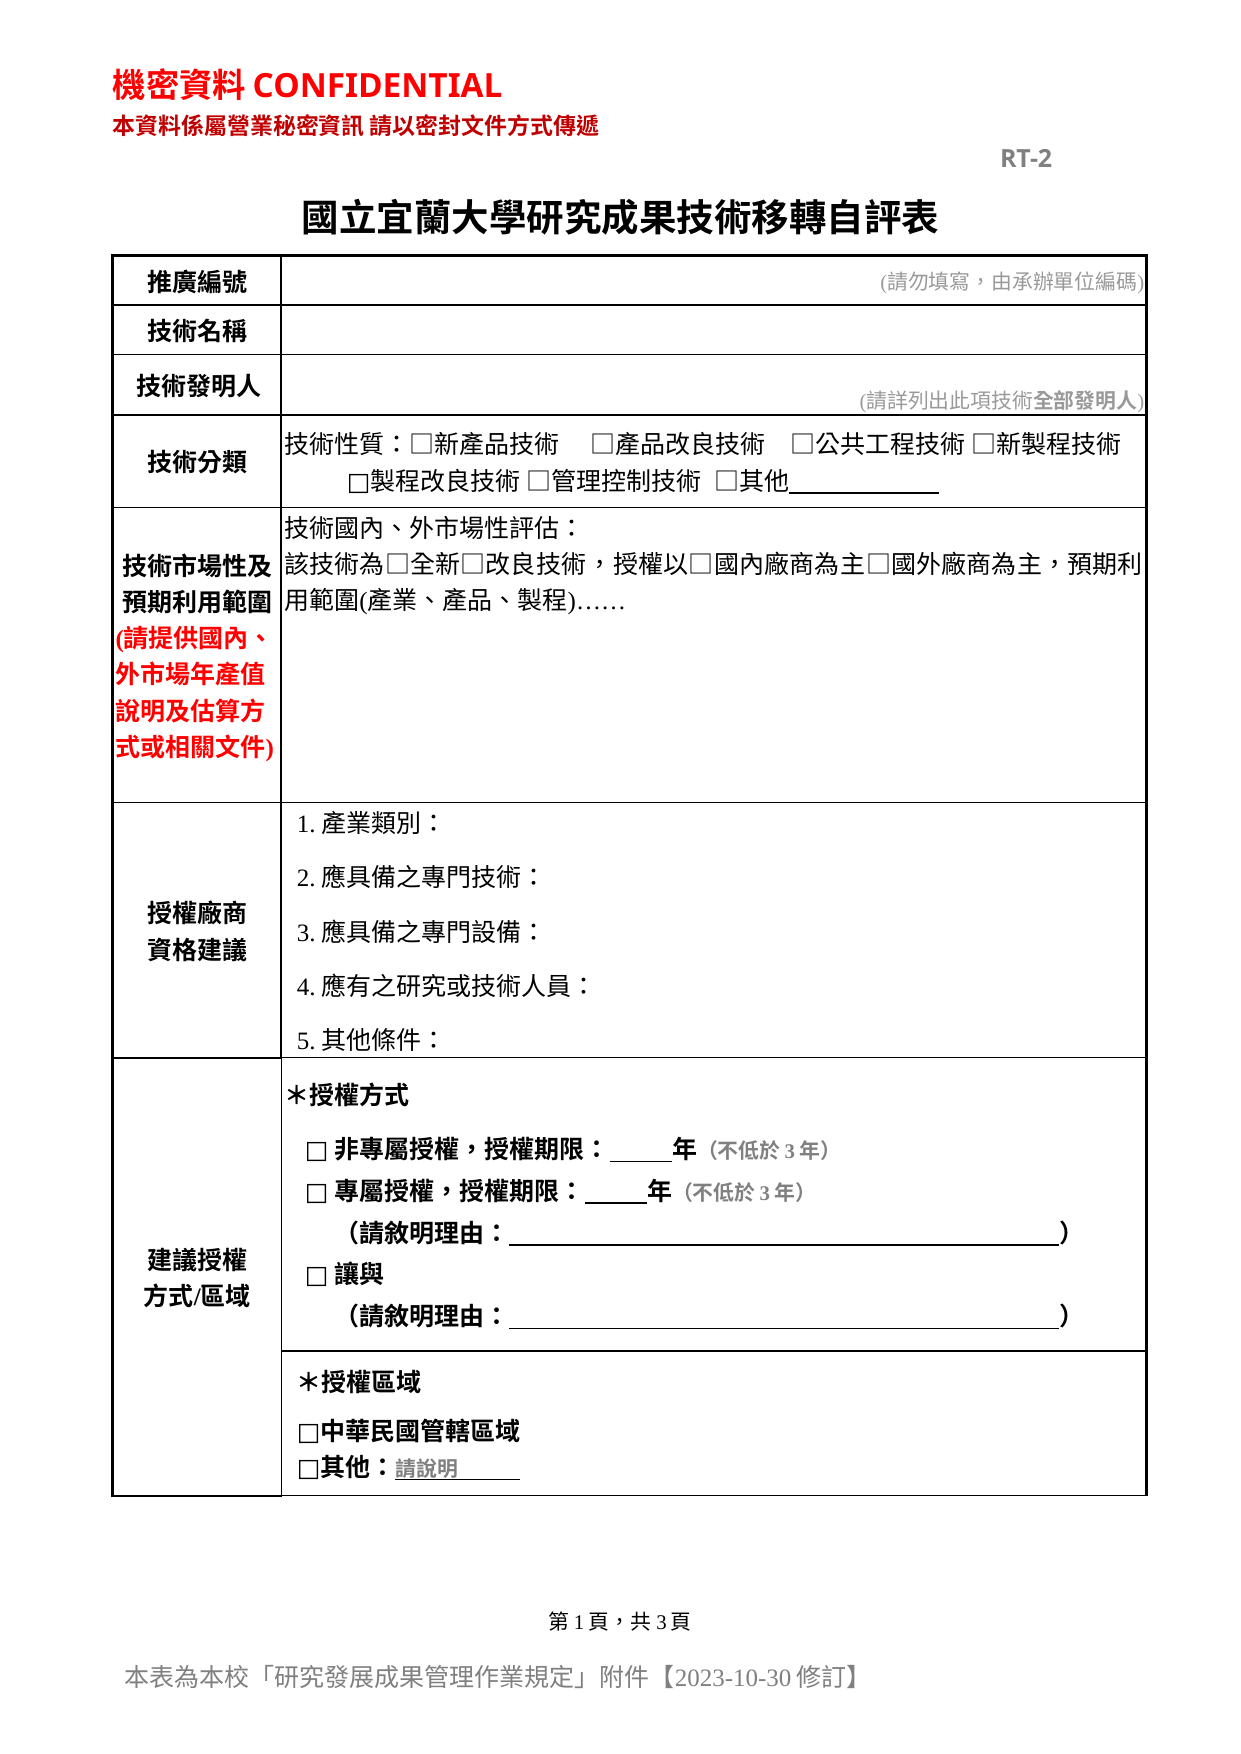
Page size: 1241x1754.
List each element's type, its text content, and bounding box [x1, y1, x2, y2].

table_cell 技術國內、外市場性評估： 該技術為□全新□改良技術，授權以□國內廠商為主□國外廠商為主，預期利用範圍(產業、產品、製程)…… [282, 508, 1145, 802]
table_cell 技術名稱 [114, 306, 280, 353]
table_cell 技術性質：□新產品技術 □產品改良技術 □公共工程技術 □新製程技術 □製程改良技術 □管理控制技術 □其他 [282, 416, 1145, 506]
table_cell 技術發明人 [114, 355, 280, 414]
table_cell [282, 306, 1145, 353]
table_cell (請詳列出此項技術全部發明人) [282, 355, 1145, 414]
table_cell ＊授權方式 □ 非專屬授權，授權期限： 年（不低於3年） □ 專屬授權，授權期限： 年（不低於3年） （請敘明理由： ） □ 讓與 （請敘明理由： ） [282, 1058, 1145, 1350]
table_cell 建議授權 方式/區域 [114, 1059, 281, 1495]
table_header 推廣編號 [114, 257, 280, 304]
table_cell 1. 產業類別： 2. 應具備之專門技術： 3. 應具備之專門設備： 4. 應有之研究或技術人員： 5. 其他條件： [282, 803, 1145, 1057]
table_cell ＊授權區域 □中華民國管轄區域 □其他：請說明 [282, 1352, 1145, 1495]
table_cell 技術分類 [114, 416, 280, 506]
table_header (請勿填寫，由承辦單位編碼) [282, 257, 1145, 304]
text 國立宜蘭大學研究成果技術移轉自評表 [112, 187, 1128, 242]
table_cell 技術市場性及預期利用範圍 (請提供國內、外市場年產值說明及估算方式或相關文件) [114, 508, 280, 802]
table_cell 授權廠商 資格建議 [114, 803, 280, 1057]
